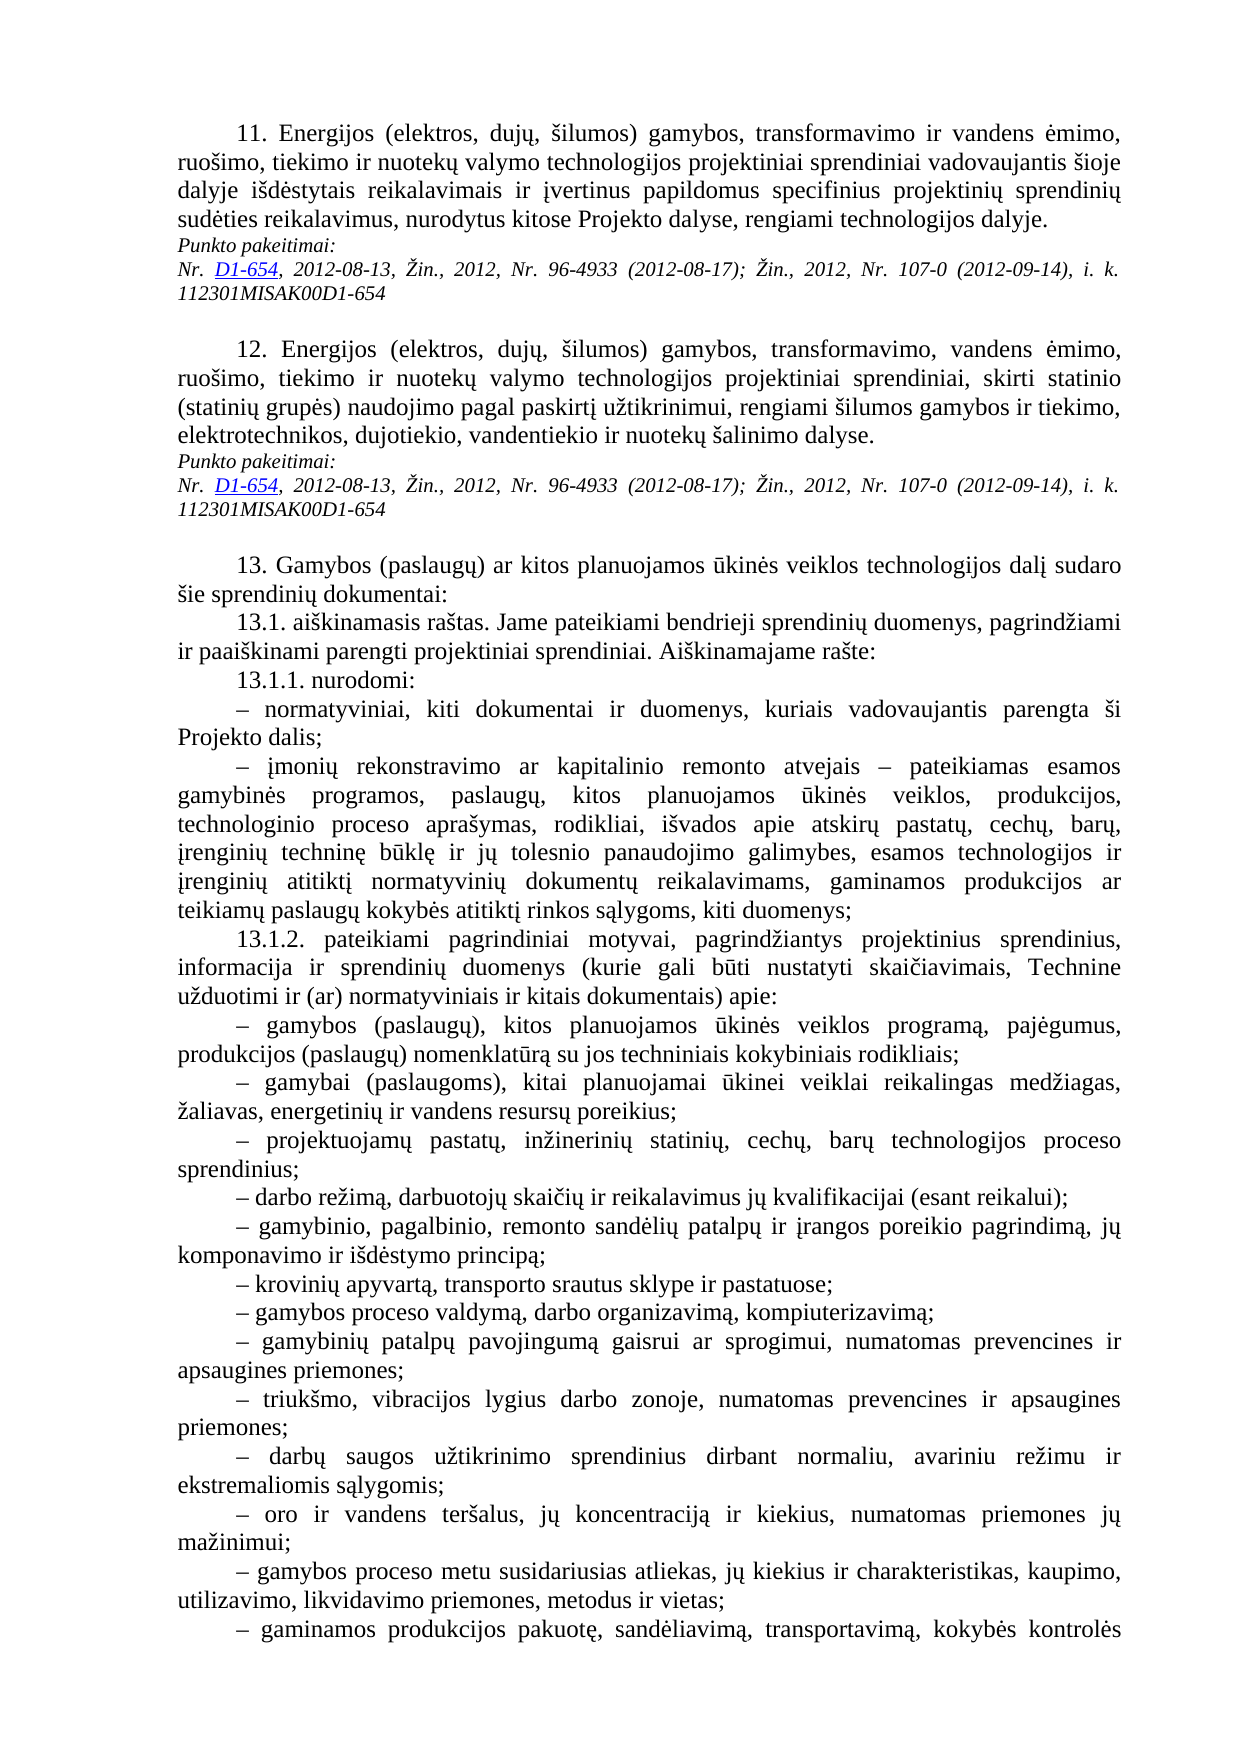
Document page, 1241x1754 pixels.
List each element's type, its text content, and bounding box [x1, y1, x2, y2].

text – gamybinio, pagalbinio, remonto sandėlių patalpų ir įrangos poreikio pagrindimą, jų komponavimo ir išdėstymo principą; [177, 1211, 1122, 1269]
text – krovinių apyvartą, transporto srautus sklype ir pastatuose; [177, 1269, 1122, 1297]
text – gamybos (paslaugų), kitos planuojamos ūkinės veiklos programą, pajėgumus, produkcijos (paslaugų) nomenklatūrą su jos techniniais kokybiniais rodikliais; [177, 1010, 1122, 1067]
text – projektuojamų pastatų, inžinerinių statinių, cechų, barų technologijos proceso sprendinius; [177, 1125, 1122, 1182]
text – triukšmo, vibracijos lygius darbo zonoje, numatomas prevencines ir apsaugines priemones; [177, 1384, 1122, 1441]
text 13.1. aiškinamasis raštas. Jame pateikiami bendrieji sprendinių duomenys, pagrindžiami ir paaiškinami parengti projektiniai sprendiniai. Aiškinamajame rašte: [177, 607, 1122, 665]
text Punkto pakeitimai: [177, 233, 1122, 257]
text 13. Gamybos (paslaugų) ar kitos planuojamos ūkinės veiklos technologijos dalį sudaro šie sprendinių dokumentai: [177, 550, 1122, 607]
text – darbų saugos užtikrinimo sprendinius dirbant normaliu, avariniu režimu ir ekstremaliomis sąlygomis; [177, 1441, 1122, 1499]
text – gamybai (paslaugoms), kitai planuojamai ūkinei veiklai reikalingas medžiagas, žaliavas, energetinių ir vandens resursų poreikius; [177, 1067, 1122, 1125]
text 11. Energijos (elektros, dujų, šilumos) gamybos, transformavimo ir vandens ėmimo, ruošimo, tiekimo ir nuotekų valymo technologijos projektiniai sprendiniai vadovaujantis šioje dalyje išdėstytais reikalavimais ir įvertinus papildomus specifinius projektinių sprendinių sudėties reikalavimus, nurodytus kitose Projekto dalyse, rengiami technologijos dalyje. [177, 118, 1122, 233]
text 13.1.2. pateikiami pagrindiniai motyvai, pagrindžiantys projektinius sprendinius, informacija ir sprendinių duomenys (kurie gali būti nustatyti skaičiavimais, Technine užduotimi ir (ar) normatyviniais ir kitais dokumentais) apie: [177, 924, 1122, 1010]
text – darbo režimą, darbuotojų skaičių ir reikalavimus jų kvalifikacijai (esant reikalui); [177, 1182, 1122, 1211]
text – gamybos proceso metu susidariusias atliekas, jų kiekius ir charakteristikas, kaupimo, utilizavimo, likvidavimo priemones, metodus ir vietas; [177, 1556, 1122, 1614]
text Nr. D1-654, 2012-08-13, Žin., 2012, Nr. 96-4933 (2012-08-17); Žin., 2012, Nr. 107-0 (2012-09-14), i. k. 112301MISAK00D1-654 [177, 257, 1122, 305]
text – normatyviniai, kiti dokumentai ir duomenys, kuriais vadovaujantis parengta ši Projekto dalis; [177, 694, 1122, 751]
text – oro ir vandens teršalus, jų koncentraciją ir kiekius, numatomas priemones jų mažinimui; [177, 1499, 1122, 1556]
text 12. Energijos (elektros, dujų, šilumos) gamybos, transformavimo, vandens ėmimo, ruošimo, tiekimo ir nuotekų valymo technologijos projektiniai sprendiniai, skirti statinio (statinių grupės) naudojimo pagal paskirtį užtikrinimui, rengiami šilumos gamybos ir tiekimo, elektrotechnikos, dujotiekio, vandentiekio ir nuotekų šalinimo dalyse. [177, 334, 1122, 449]
text – gamybos proceso valdymą, darbo organizavimą, kompiuterizavimą; [177, 1297, 1122, 1326]
text – gaminamos produkcijos pakuotę, sandėliavimą, transportavimą, kokybės kontrolės [177, 1614, 1122, 1642]
text Nr. D1-654, 2012-08-13, Žin., 2012, Nr. 96-4933 (2012-08-17); Žin., 2012, Nr. 107-0 (2012-09-14), i. k. 112301MISAK00D1-654 [177, 473, 1122, 521]
text 13.1.1. nurodomi: [177, 665, 1122, 694]
text – gamybinių patalpų pavojingumą gaisrui ar sprogimui, numatomas prevencines ir apsaugines priemones; [177, 1326, 1122, 1384]
text Punkto pakeitimai: [177, 449, 1122, 473]
text – įmonių rekonstravimo ar kapitalinio remonto atvejais – pateikiamas esamos gamybinės programos, paslaugų, kitos planuojamos ūkinės veiklos, produkcijos, technologinio proceso aprašymas, rodikliai, išvados apie atskirų pastatų, cechų, barų, įrenginių techninę būklę ir jų tolesnio panaudojimo galimybes, esamos technologijos ir įrenginių atitiktį normatyvinių dokumentų reikalavimams, gaminamos produkcijos ar teikiamų paslaugų kokybės atitiktį rinkos sąlygoms, kiti duomenys; [177, 751, 1122, 924]
